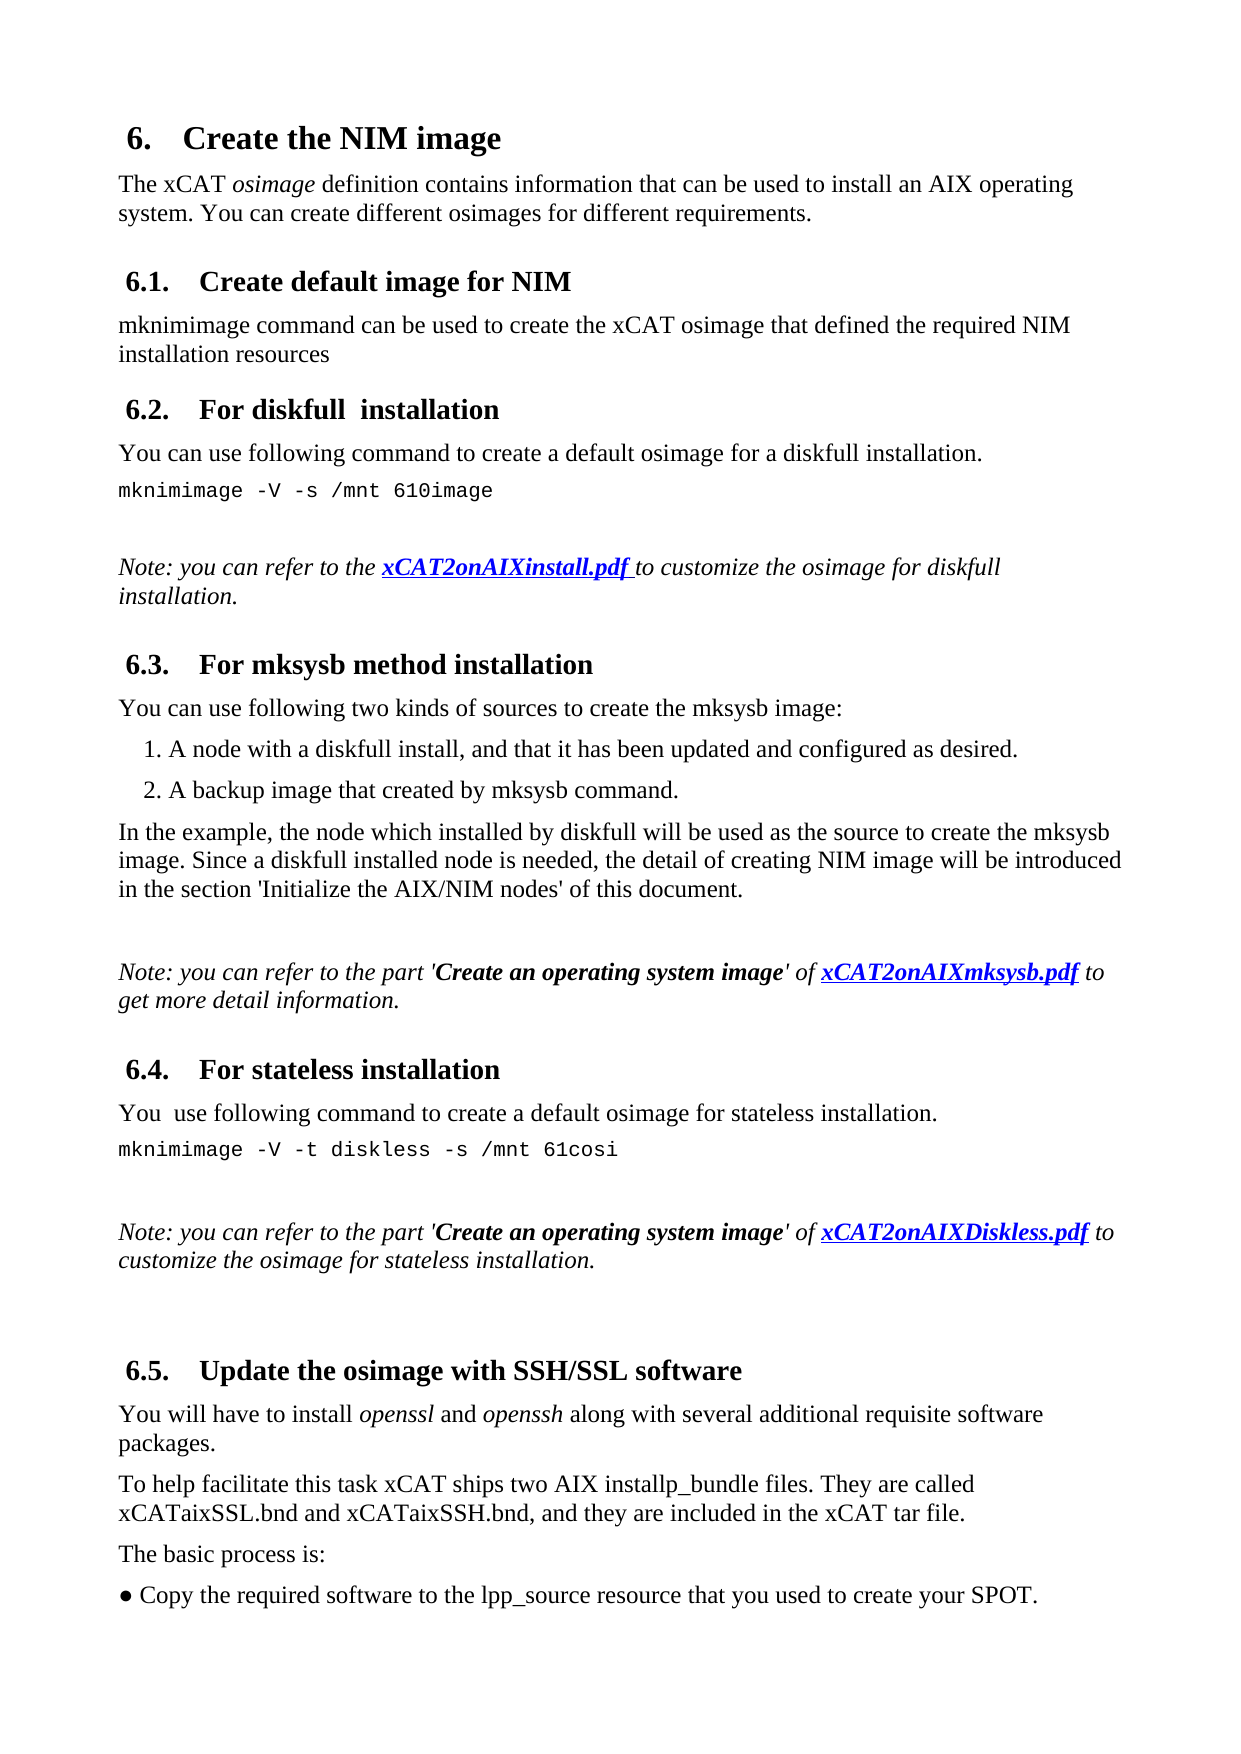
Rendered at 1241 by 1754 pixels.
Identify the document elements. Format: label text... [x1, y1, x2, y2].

text Note: you can refer to the part 'Create an operating system image' of xCAT2onAIXDiskless.pdf to customize the osimage for stateless installation. [118, 1217, 1122, 1274]
subtitle For mksysb method installation [118, 647, 1122, 681]
text You will have to install openssl and openssh along with several additional requisite software packages. [118, 1399, 1122, 1456]
text Note: you can refer to the part 'Create an operating system image' of xCAT2onAIXmksysb.pdf to get more detail information. [118, 957, 1122, 1014]
text 1. A node with a diskfull install, and that it has been updated and configured as desired. [118, 734, 1122, 763]
text ● Copy the required software to the lpp_source resource that you used to create your SPOT. [118, 1580, 1122, 1609]
text You can use following two kinds of sources to create the mksysb image: [118, 693, 1122, 722]
text The xCAT osimage definition contains information that can be used to install an AIX operating system. You can create different osimages for different requirements. [118, 169, 1122, 226]
text To help facilitate this task xCAT ships two AIX installp_bundle files. They are called xCATaixSSL.bnd and xCATaixSSH.bnd, and they are included in the xCAT tar file. [118, 1469, 1122, 1526]
subtitle For stateless installation [118, 1052, 1122, 1085]
text 2. A backup image that created by mksysb command. [118, 776, 1122, 804]
subtitle Create the NIM image [118, 118, 1122, 156]
text You can use following command to create a default osimage for a diskfull installation. [118, 438, 1122, 467]
subtitle Update the osimage with SSH/SSL software [118, 1353, 1122, 1386]
text You use following command to create a default osimage for stateless installation. [118, 1098, 1122, 1127]
text mknimimage -V -s /mnt 610image [118, 480, 1122, 503]
text The basic process is: [118, 1539, 1122, 1568]
text Note: you can refer to the xCAT2onAIXinstall.pdf to customize the osimage for diskfull installation. [118, 552, 1122, 609]
text mknimimage command can be used to create the xCAT osimage that defined the required NIM installation resources [118, 310, 1122, 367]
subtitle Create default image for NIM [118, 264, 1122, 297]
text mknimimage -V -t diskless -s /mnt 61cosi [118, 1139, 1122, 1163]
subtitle For diskfull installation [118, 392, 1122, 426]
text In the example, the node which installed by diskfull will be used as the source to create the mksysb image. Since a diskfull installed node is needed, the detail of creating NIM image will be introduced in the section 'Initialize the AIX/NIM nodes' of this document. [118, 817, 1122, 903]
